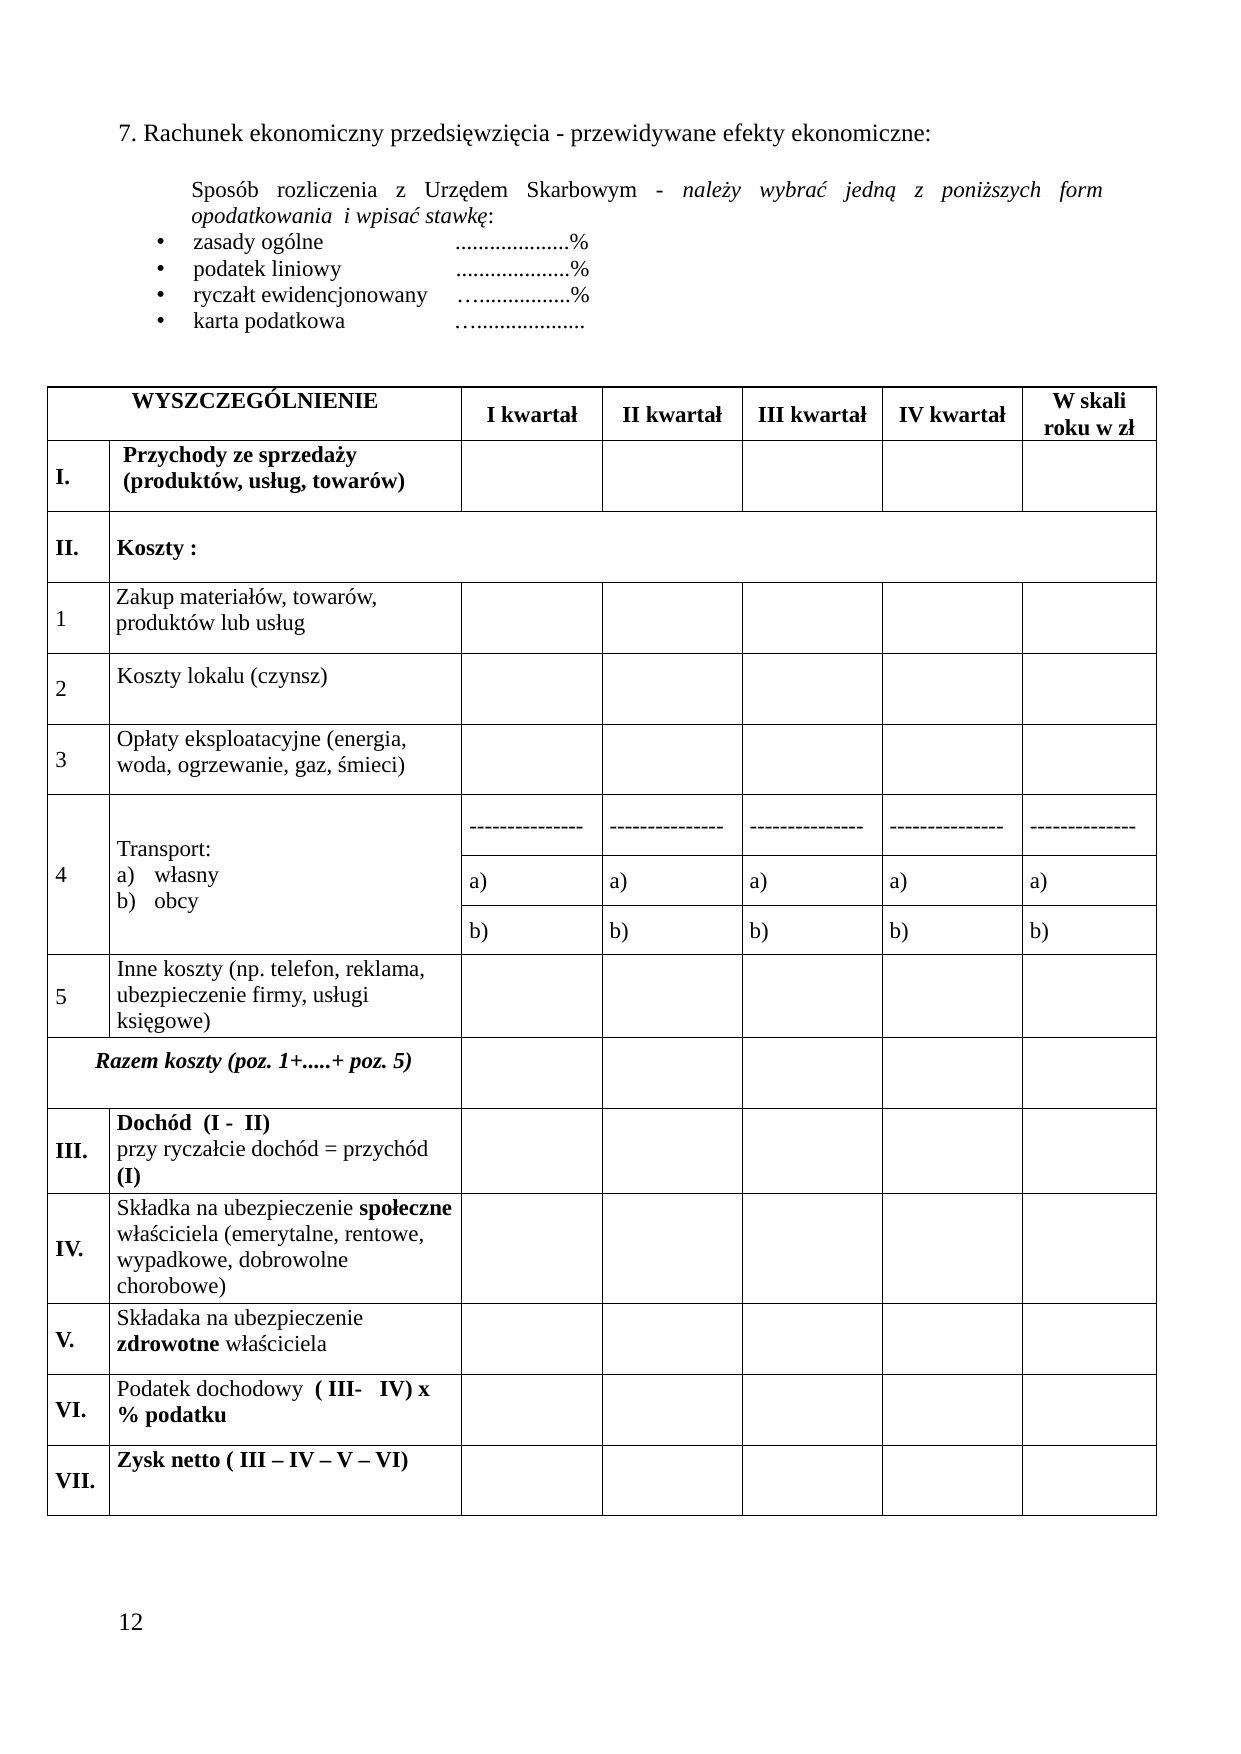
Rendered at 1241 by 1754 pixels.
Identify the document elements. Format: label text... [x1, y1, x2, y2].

table_cell [462, 1194, 602, 1303]
table_cell 2 [48, 654, 109, 723]
table_cell 4 [48, 795, 109, 953]
table_cell [743, 441, 882, 511]
list 7. Rachunek ekonomiczny przedsięwzięcia - przewidywane efekty ekonomiczne: [118, 118, 1122, 147]
table_cell [883, 441, 1022, 511]
table_cell [603, 1446, 742, 1515]
table_cell [603, 1375, 742, 1444]
table_cell [743, 1375, 882, 1444]
table_cell [1023, 583, 1156, 653]
table_cell [603, 955, 742, 1037]
table_cell [883, 725, 1022, 794]
table_header WYSZCZEGÓLNIENIE [48, 388, 461, 440]
table_cell [462, 725, 602, 794]
table_cell [743, 654, 882, 723]
table_cell [883, 1038, 1022, 1108]
table_cell [603, 725, 742, 794]
table_cell VII. [48, 1446, 109, 1515]
table_cell [883, 1375, 1022, 1444]
table_cell [1023, 441, 1156, 511]
table_cell --------------- [462, 795, 602, 855]
list ryczałt ewidencjonowany …................% [157, 281, 1122, 307]
table_cell [462, 1109, 602, 1192]
table_cell [462, 955, 602, 1037]
table_cell [883, 1109, 1022, 1192]
table_cell [603, 583, 742, 653]
table_cell [603, 1194, 742, 1303]
table_cell [462, 1038, 602, 1108]
table_cell [1023, 1304, 1156, 1374]
table_cell [462, 1375, 602, 1444]
table_cell [603, 1304, 742, 1374]
table_cell [1023, 1194, 1156, 1303]
table_cell Przychody ze sprzedaży (produktów, usług, towarów) [110, 441, 461, 511]
table_cell a) [462, 856, 602, 905]
table_cell [1023, 955, 1156, 1037]
table_cell Składaka na ubezpieczenie zdrowotne właściciela [110, 1304, 461, 1374]
table_cell III. [48, 1109, 109, 1192]
list podatek liniowy ....................% [157, 255, 1122, 281]
table_cell [462, 583, 602, 653]
table_cell Razem koszty (poz. 1+.....+ poz. 5) [48, 1038, 461, 1108]
table_cell Składka na ubezpieczenie społeczne właściciela (emerytalne, rentowe, wypadkowe, dobrowolne chorobowe) [110, 1194, 461, 1303]
text Sposób rozliczenia z Urzędem Skarbowym - należy wybrać jedną z poniższych form opodatkowania i wpisać stawkę: [117, 176, 1122, 228]
table_cell --------------- [883, 795, 1022, 855]
table_cell a) [883, 856, 1022, 905]
table_cell b) [603, 906, 742, 953]
table_cell IV. [48, 1194, 109, 1303]
table_cell [462, 1446, 602, 1515]
table_cell b) [883, 906, 1022, 953]
table_cell Koszty lokalu (czynsz) [110, 654, 461, 723]
table_cell [1023, 1446, 1156, 1515]
table_cell [743, 1194, 882, 1303]
table_cell --------------- [603, 795, 742, 855]
table_cell Transport: własny obcy [110, 795, 461, 953]
table_cell b) [743, 906, 882, 953]
table_cell [743, 1038, 882, 1108]
table_cell [462, 654, 602, 723]
table_cell Zysk netto ( III – IV – V – VI) [110, 1446, 461, 1515]
table_cell [883, 1304, 1022, 1374]
table_header W skali roku w zł [1023, 388, 1156, 440]
table_cell Zakup materiałów, towarów, produktów lub usług [110, 583, 461, 653]
table_cell [603, 1109, 742, 1192]
table_cell Koszty : [110, 512, 1156, 582]
table_cell V. [48, 1304, 109, 1374]
table_cell a) [1023, 856, 1156, 905]
table_cell [1023, 1109, 1156, 1192]
table_cell [1023, 1375, 1156, 1444]
table_cell II. [48, 512, 109, 582]
table_cell Inne koszty (np. telefon, reklama, ubezpieczenie firmy, usługi księgowe) [110, 955, 461, 1037]
table_cell [883, 583, 1022, 653]
list zasady ogólne ....................% [157, 228, 1122, 255]
table_cell Opłaty eksploatacyjne (energia, woda, ogrzewanie, gaz, śmieci) [110, 725, 461, 794]
table_cell b) [1023, 906, 1156, 953]
table_cell [1023, 1038, 1156, 1108]
table_cell [743, 1446, 882, 1515]
table_cell [743, 725, 882, 794]
table_cell Podatek dochodowy ( III- IV) x % podatku [110, 1375, 461, 1444]
table_cell [883, 955, 1022, 1037]
table_cell a) [603, 856, 742, 905]
table_cell [1023, 654, 1156, 723]
table_cell [603, 1038, 742, 1108]
table_cell [743, 1304, 882, 1374]
table_cell [743, 583, 882, 653]
table_cell -------------- [1023, 795, 1156, 855]
table_header I kwartał [462, 388, 602, 440]
table_cell I. [48, 441, 109, 511]
table_header IV kwartał [883, 388, 1022, 440]
table_cell 1 [48, 583, 109, 653]
table_cell [883, 1194, 1022, 1303]
list karta podatkowa …................... [157, 307, 1122, 334]
table_cell [743, 955, 882, 1037]
table_cell [743, 1109, 882, 1192]
table_cell [603, 654, 742, 723]
table_cell Dochód (I - II) przy ryczałcie dochód = przychód (I) [110, 1109, 461, 1192]
table_cell [462, 1304, 602, 1374]
table_cell VI. [48, 1375, 109, 1444]
table_cell [603, 441, 742, 511]
table_cell [883, 1446, 1022, 1515]
table_cell [1023, 725, 1156, 794]
table_cell --------------- [743, 795, 882, 855]
table_cell 5 [48, 955, 109, 1037]
table_cell a) [743, 856, 882, 905]
table_cell b) [462, 906, 602, 953]
table_cell [462, 441, 602, 511]
table_header III kwartał [743, 388, 882, 440]
table_header II kwartał [603, 388, 742, 440]
table_cell 3 [48, 725, 109, 794]
table_cell [883, 654, 1022, 723]
